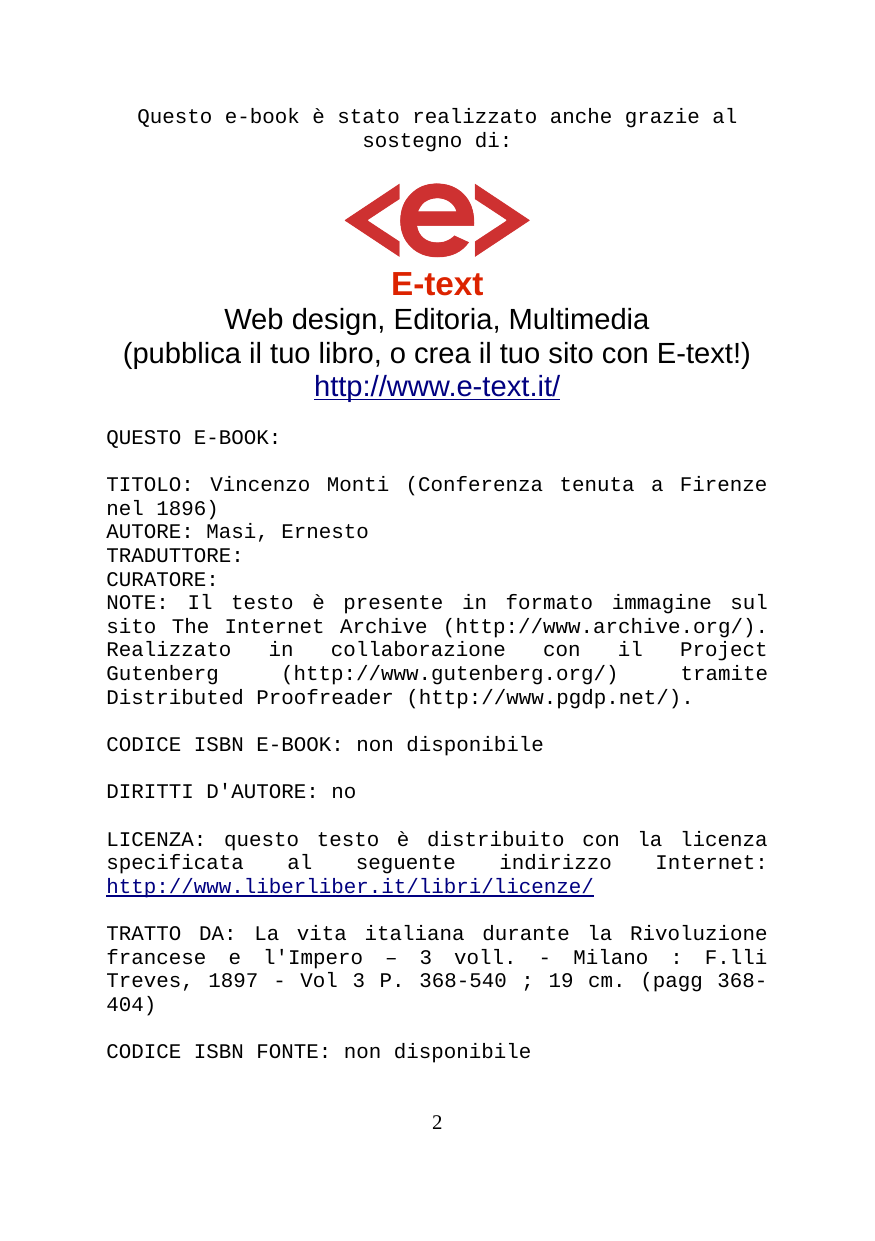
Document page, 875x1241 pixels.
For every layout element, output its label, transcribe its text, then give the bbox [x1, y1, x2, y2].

text DIRITTI D'AUTORE: no [106, 781, 768, 805]
text CURATORE: [106, 568, 768, 592]
text TRATTO DA: La vita italiana durante la Rivoluzione francese e l'Impero – 3 voll. - Milano : F.lli Treves, 1897 - Vol 3 P. 368-540 ; 19 cm. (pagg 368-404) [106, 923, 768, 1018]
text AUTORE: Masi, Ernesto [106, 521, 768, 545]
text NOTE: Il testo è presente in formato immagine sul sito The Internet Archive (http://www.archive.org/). Realizzato in collaborazione con il Project Gutenberg (http://www.gutenberg.org/) tramite Distributed Proofreader (http://www.pgdp.net/). [106, 592, 768, 710]
text CODICE ISBN FONTE: non disponibile [106, 1041, 768, 1065]
text Questo e-book è stato realizzato anche grazie al sostegno di: [106, 106, 768, 153]
text Web design, Editoria, Multimedia [106, 302, 768, 336]
text (pubblica il tuo libro, o crea il tuo sito con E-text!) [106, 336, 768, 369]
text CODICE ISBN E-BOOK: non disponibile [106, 734, 768, 758]
text TRADUTTORE: [106, 545, 768, 568]
text TITOLO: Vincenzo Monti (Conferenza tenuta a Firenze nel 1896) [106, 474, 768, 521]
text E-text [106, 264, 768, 302]
picture [343, 183, 531, 258]
text http://www.e-text.it/ [106, 369, 768, 403]
text LICENZA: questo testo è distribuito con la licenza specificata al seguente indirizzo Internet: http://www.liberliber.it/libri/licenze/ [106, 829, 768, 899]
text QUESTO E-BOOK: [106, 427, 768, 450]
